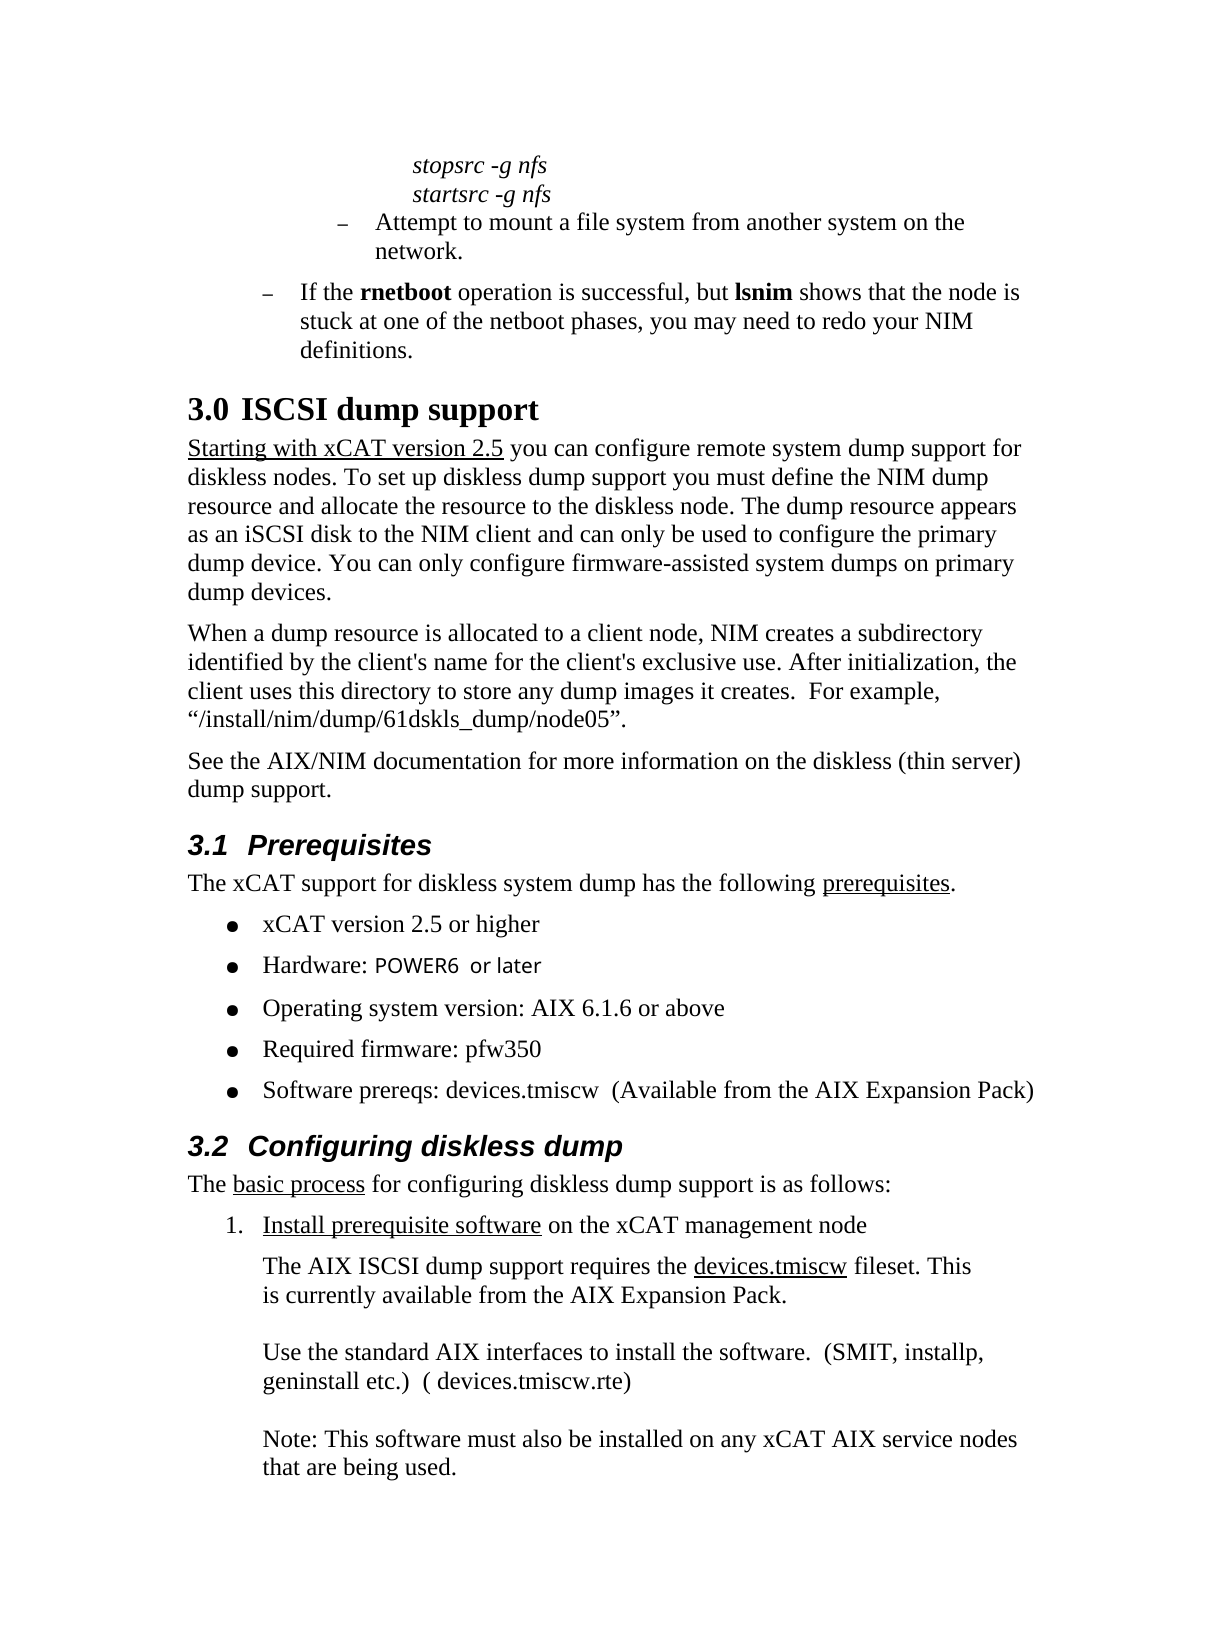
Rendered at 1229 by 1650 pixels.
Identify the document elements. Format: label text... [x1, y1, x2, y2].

text is currently available from the AIX Expansion Pack. [262, 1280, 1041, 1309]
list Install prerequisite software on the xCAT management node [225, 1210, 1041, 1239]
list startsrc -g nfs [412, 179, 1041, 207]
list Hardware: POWER6 or later [225, 951, 1041, 980]
list If the rnetboot operation is successful, but lsnim shows that the node is stuck at one of the netboot phases, you may need to redo your NIM definitions. [262, 277, 1041, 364]
subtitle Configuring diskless dump [187, 1129, 1041, 1162]
text that are being used. [262, 1452, 1041, 1481]
list Attempt to mount a file system from another system on the network. [337, 207, 1041, 265]
text The xCAT support for diskless system dump has the following prerequisites. [187, 868, 1041, 897]
list Software prereqs: devices.tmiscw (Available from the AIX Expansion Pack) [225, 1075, 1041, 1104]
list xCAT version 2.5 or higher [225, 909, 1041, 938]
text Use the standard AIX interfaces to install the software. (SMIT, installp, geninstall etc.) ( devices.tmiscw.rte) [262, 1337, 1041, 1395]
subtitle Prerequisites [187, 828, 1041, 862]
list Operating system version: AIX 6.1.6 or above [225, 993, 1041, 1021]
text The AIX ISCSI dump support requires the devices.tmiscw fileset. This [262, 1251, 1041, 1280]
text Note: This software must also be installed on any xCAT AIX service nodes [262, 1424, 1041, 1452]
list stopsrc -g nfs [412, 150, 1041, 179]
text Starting with xCAT version 2.5 you can configure remote system dump support for diskless nodes. To set up diskless dump support you must define the NIM dump resource and allocate the resource to the diskless node. The dump resource appears as an iSCSI disk to the NIM client and can only be used to configure the primary dump device. You can only configure firmware-assisted system dumps on primary dump devices. [187, 433, 1041, 606]
text The basic process for configuring diskless dump support is as follows: [187, 1169, 1041, 1197]
text See the AIX/NIM documentation for more information on the diskless (thin server) dump support. [187, 746, 1041, 803]
text When a dump resource is allocated to a client node, NIM creates a subdirectory identified by the client's name for the client's exclusive use. After initialization, the client uses this directory to store any dump images it creates. For example, “/install/nim/dump/61dskls_dump/node05”. [187, 618, 1041, 733]
subtitle ISCSI dump support [187, 389, 1041, 427]
list Required firmware: pfw350 [225, 1034, 1041, 1063]
